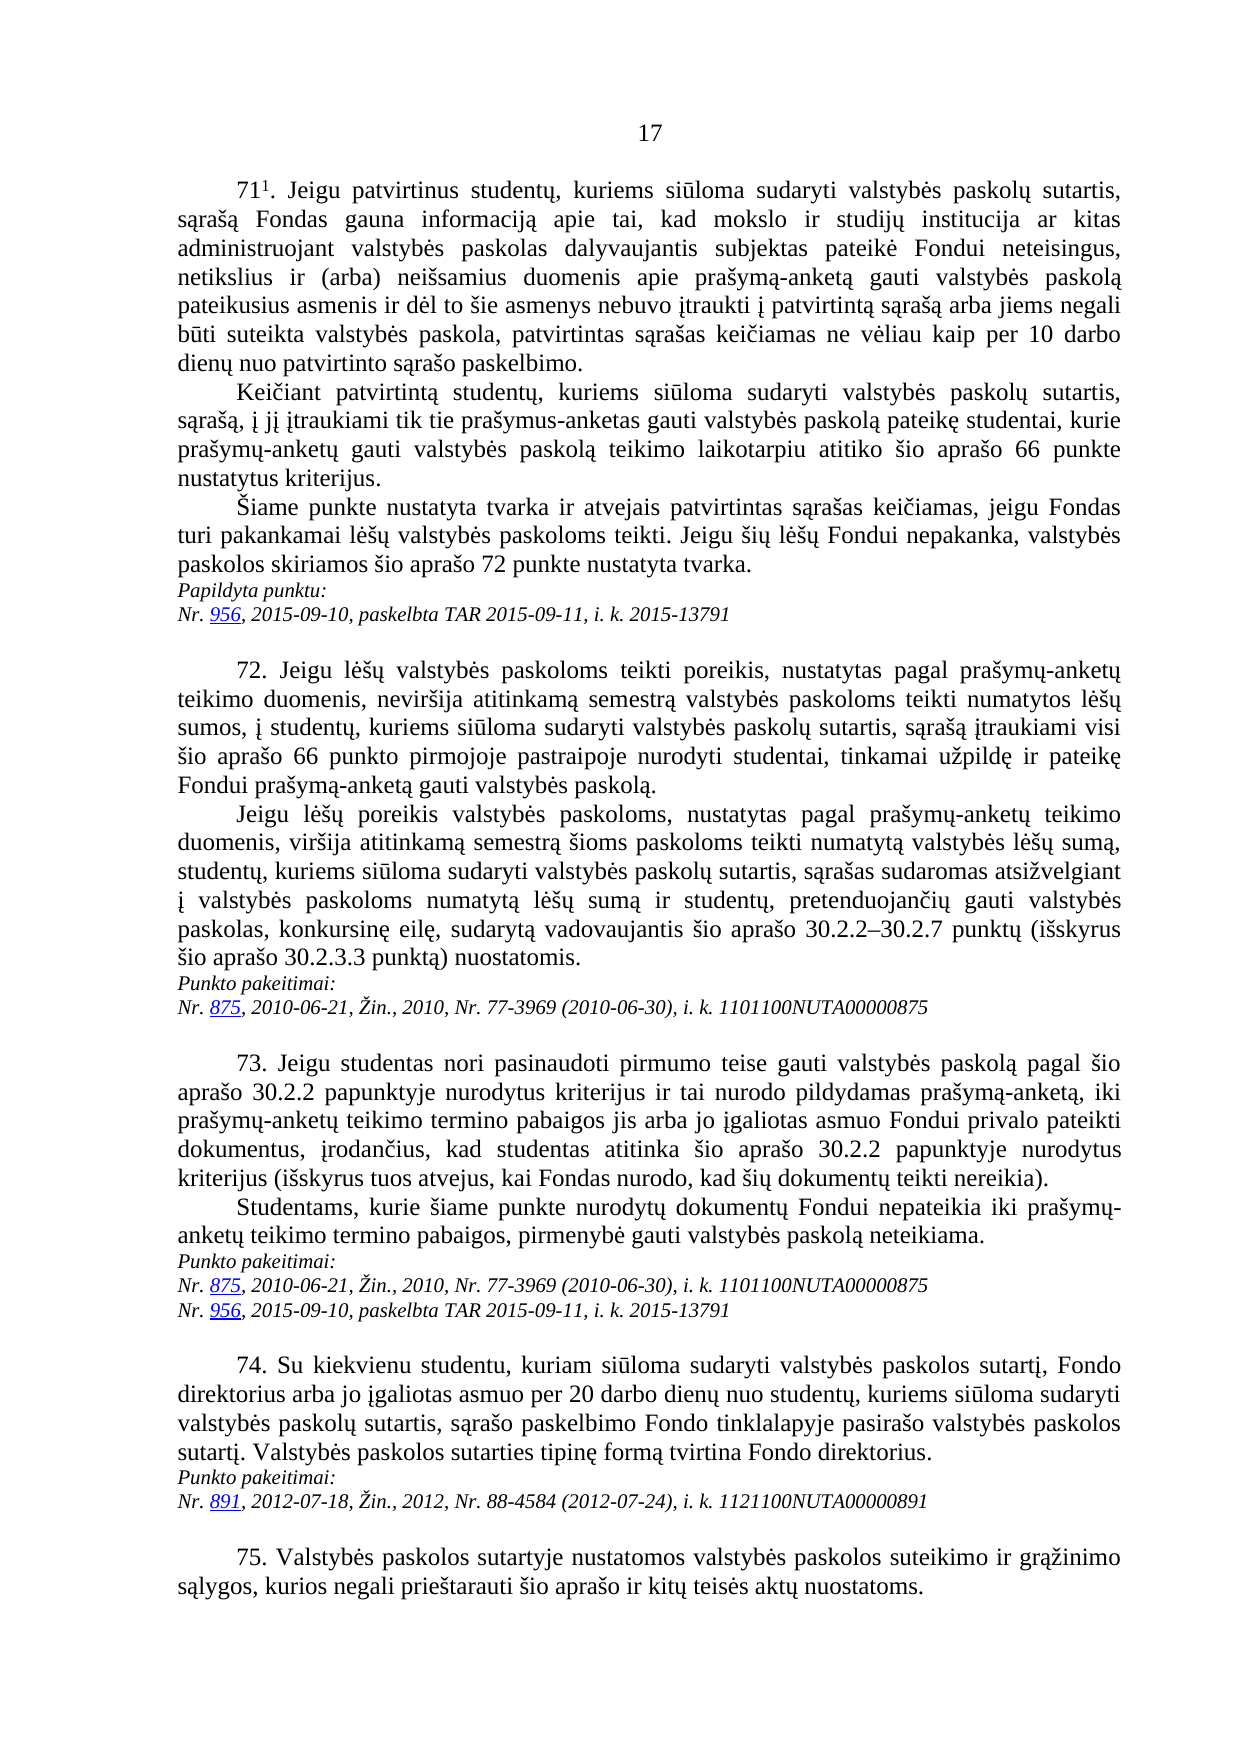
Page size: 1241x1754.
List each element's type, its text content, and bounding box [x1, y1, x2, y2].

text 72. Jeigu lėšų valstybės paskoloms teikti poreikis, nustatytas pagal prašymų-anketų teikimo duomenis, neviršija atitinkamą semestrą valstybės paskoloms teikti numatytos lėšų sumos, į studentų, kuriems siūloma sudaryti valstybės paskolų sutartis, sąrašą įtraukiami visi šio aprašo 66 punkto pirmojoje pastraipoje nurodyti studentai, tinkamai užpildę ir pateikę Fondui prašymą-anketą gauti valstybės paskolą. [177, 655, 1122, 799]
text Nr. 956, 2015-09-10, paskelbta TAR 2015-09-11, i. k. 2015-13791 [177, 1297, 1122, 1322]
text Nr. 956, 2015-09-10, paskelbta TAR 2015-09-11, i. k. 2015-13791 [177, 602, 1122, 626]
text Nr. 891, 2012-07-18, Žin., 2012, Nr. 88-4584 (2012-07-24), i. k. 1121100NUTA00000891 [177, 1489, 1122, 1513]
text Punkto pakeitimai: [177, 971, 1122, 995]
text 73. Jeigu studentas nori pasinaudoti pirmumo teise gauti valstybės paskolą pagal šio aprašo 30.2.2 papunktyje nurodytus kriterijus ir tai nurodo pildydamas prašymą-anketą, iki prašymų-anketų teikimo termino pabaigos jis arba jo įgaliotas asmuo Fondui privalo pateikti dokumentus, įrodančius, kad studentas atitinka šio aprašo 30.2.2 papunktyje nurodytus kriterijus (išskyrus tuos atvejus, kai Fondas nurodo, kad šių dokumentų teikti nereikia). [177, 1048, 1122, 1192]
text 75. Valstybės paskolos sutartyje nustatomos valstybės paskolos suteikimo ir grąžinimo sąlygos, kurios negali prieštarauti šio aprašo ir kitų teisės aktų nuostatoms. [177, 1542, 1122, 1600]
text Keičiant patvirtintą studentų, kuriems siūloma sudaryti valstybės paskolų sutartis, sąrašą, į jį įtraukiami tik tie prašymus-anketas gauti valstybės paskolą pateikę studentai, kurie prašymų-anketų gauti valstybės paskolą teikimo laikotarpiu atitiko šio aprašo 66 punkte nustatytus kriterijus. [177, 377, 1122, 492]
text Studentams, kurie šiame punkte nurodytų dokumentų Fondui nepateikia iki prašymų-anketų teikimo termino pabaigos, pirmenybė gauti valstybės paskolą neteikiama. [177, 1192, 1122, 1249]
text Punkto pakeitimai: [177, 1249, 1122, 1273]
text Punkto pakeitimai: [177, 1465, 1122, 1489]
text 74. Su kiekvienu studentu, kuriam siūloma sudaryti valstybės paskolos sutartį, Fondo direktorius arba jo įgaliotas asmuo per 20 darbo dienų nuo studentų, kuriems siūloma sudaryti valstybės paskolų sutartis, sąrašo paskelbimo Fondo tinklalapyje pasirašo valstybės paskolos sutartį. Valstybės paskolos sutarties tipinę formą tvirtina Fondo direktorius. [177, 1350, 1122, 1465]
text Nr. 875, 2010-06-21, Žin., 2010, Nr. 77-3969 (2010-06-30), i. k. 1101100NUTA00000875 [177, 1273, 1122, 1297]
text Papildyta punktu: [177, 578, 1122, 602]
text Jeigu lėšų poreikis valstybės paskoloms, nustatytas pagal prašymų-anketų teikimo duomenis, viršija atitinkamą semestrą šioms paskoloms teikti numatytą valstybės lėšų sumą, studentų, kuriems siūloma sudaryti valstybės paskolų sutartis, sąrašas sudaromas atsižvelgiant į valstybės paskoloms numatytą lėšų sumą ir studentų, pretenduojančių gauti valstybės paskolas, konkursinę eilę, sudarytą vadovaujantis šio aprašo 30.2.2–30.2.7 punktų (išskyrus šio aprašo 30.2.3.3 punktą) nuostatomis. [177, 799, 1122, 971]
text 711. Jeigu patvirtinus studentų, kuriems siūloma sudaryti valstybės paskolų sutartis, sąrašą Fondas gauna informaciją apie tai, kad mokslo ir studijų institucija ar kitas administruojant valstybės paskolas dalyvaujantis subjektas pateikė Fondui neteisingus, netikslius ir (arba) neišsamius duomenis apie prašymą-anketą gauti valstybės paskolą pateikusius asmenis ir dėl to šie asmenys nebuvo įtraukti į patvirtintą sąrašą arba jiems negali būti suteikta valstybės paskola, patvirtintas sąrašas keičiamas ne vėliau kaip per 10 darbo dienų nuo patvirtinto sąrašo paskelbimo. [177, 176, 1122, 377]
text Šiame punkte nustatyta tvarka ir atvejais patvirtintas sąrašas keičiamas, jeigu Fondas turi pakankamai lėšų valstybės paskoloms teikti. Jeigu šių lėšų Fondui nepakanka, valstybės paskolos skiriamos šio aprašo 72 punkte nustatyta tvarka. [177, 492, 1122, 578]
text Nr. 875, 2010-06-21, Žin., 2010, Nr. 77-3969 (2010-06-30), i. k. 1101100NUTA00000875 [177, 995, 1122, 1019]
